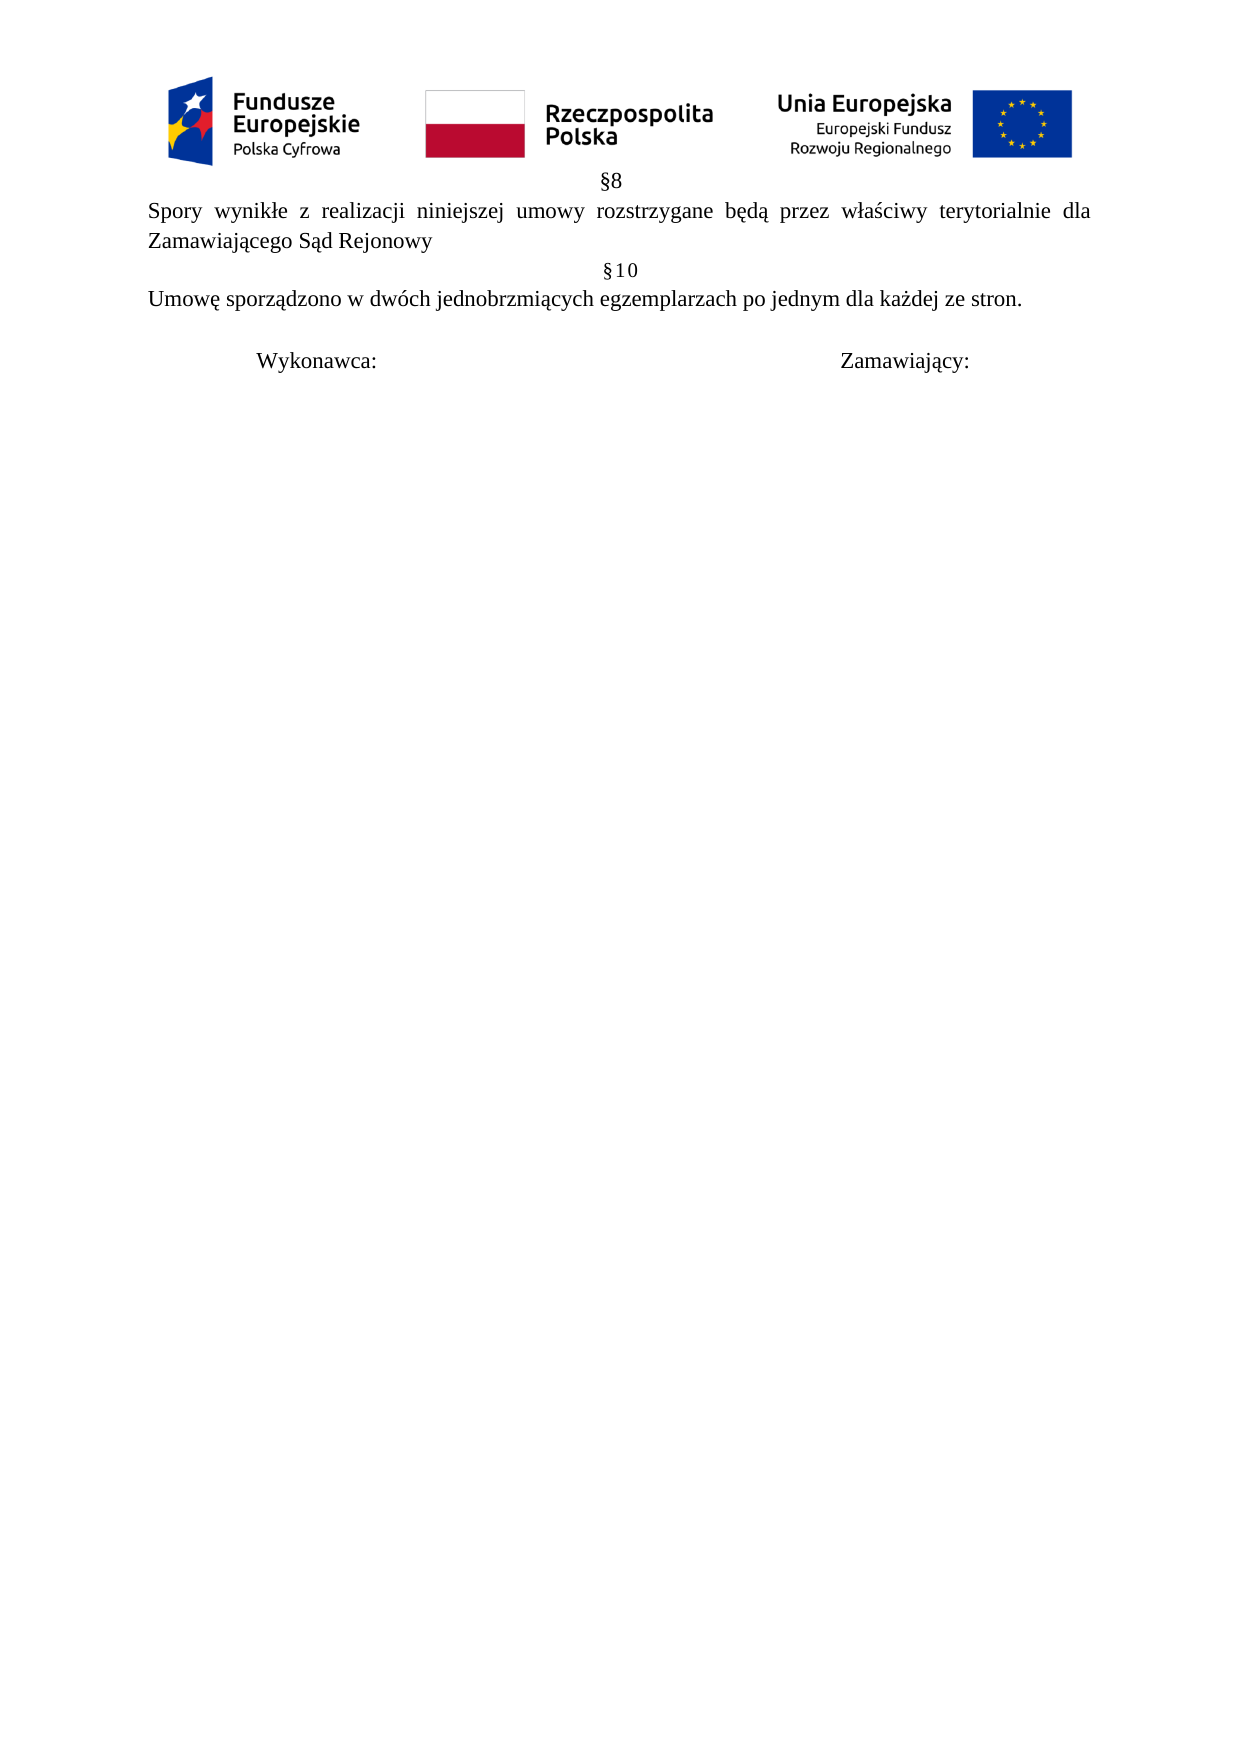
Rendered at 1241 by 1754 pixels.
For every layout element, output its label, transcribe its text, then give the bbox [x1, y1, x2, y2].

text §10 [148, 258, 1093, 282]
text §8 [148, 168, 1086, 193]
text Umowę sporządzono w dwóch jednobrzmiących egzemplarzach po jednym dla każdej ze stron. [148, 285, 1093, 312]
text Spory wynikłe z realizacji niniejszej umowy rozstrzygane będą przez właściwy terytorialnie dla Zamawiającego Sąd Rejonowy [148, 197, 1093, 254]
text Wykonawca: Zamawiający: [148, 347, 1093, 373]
